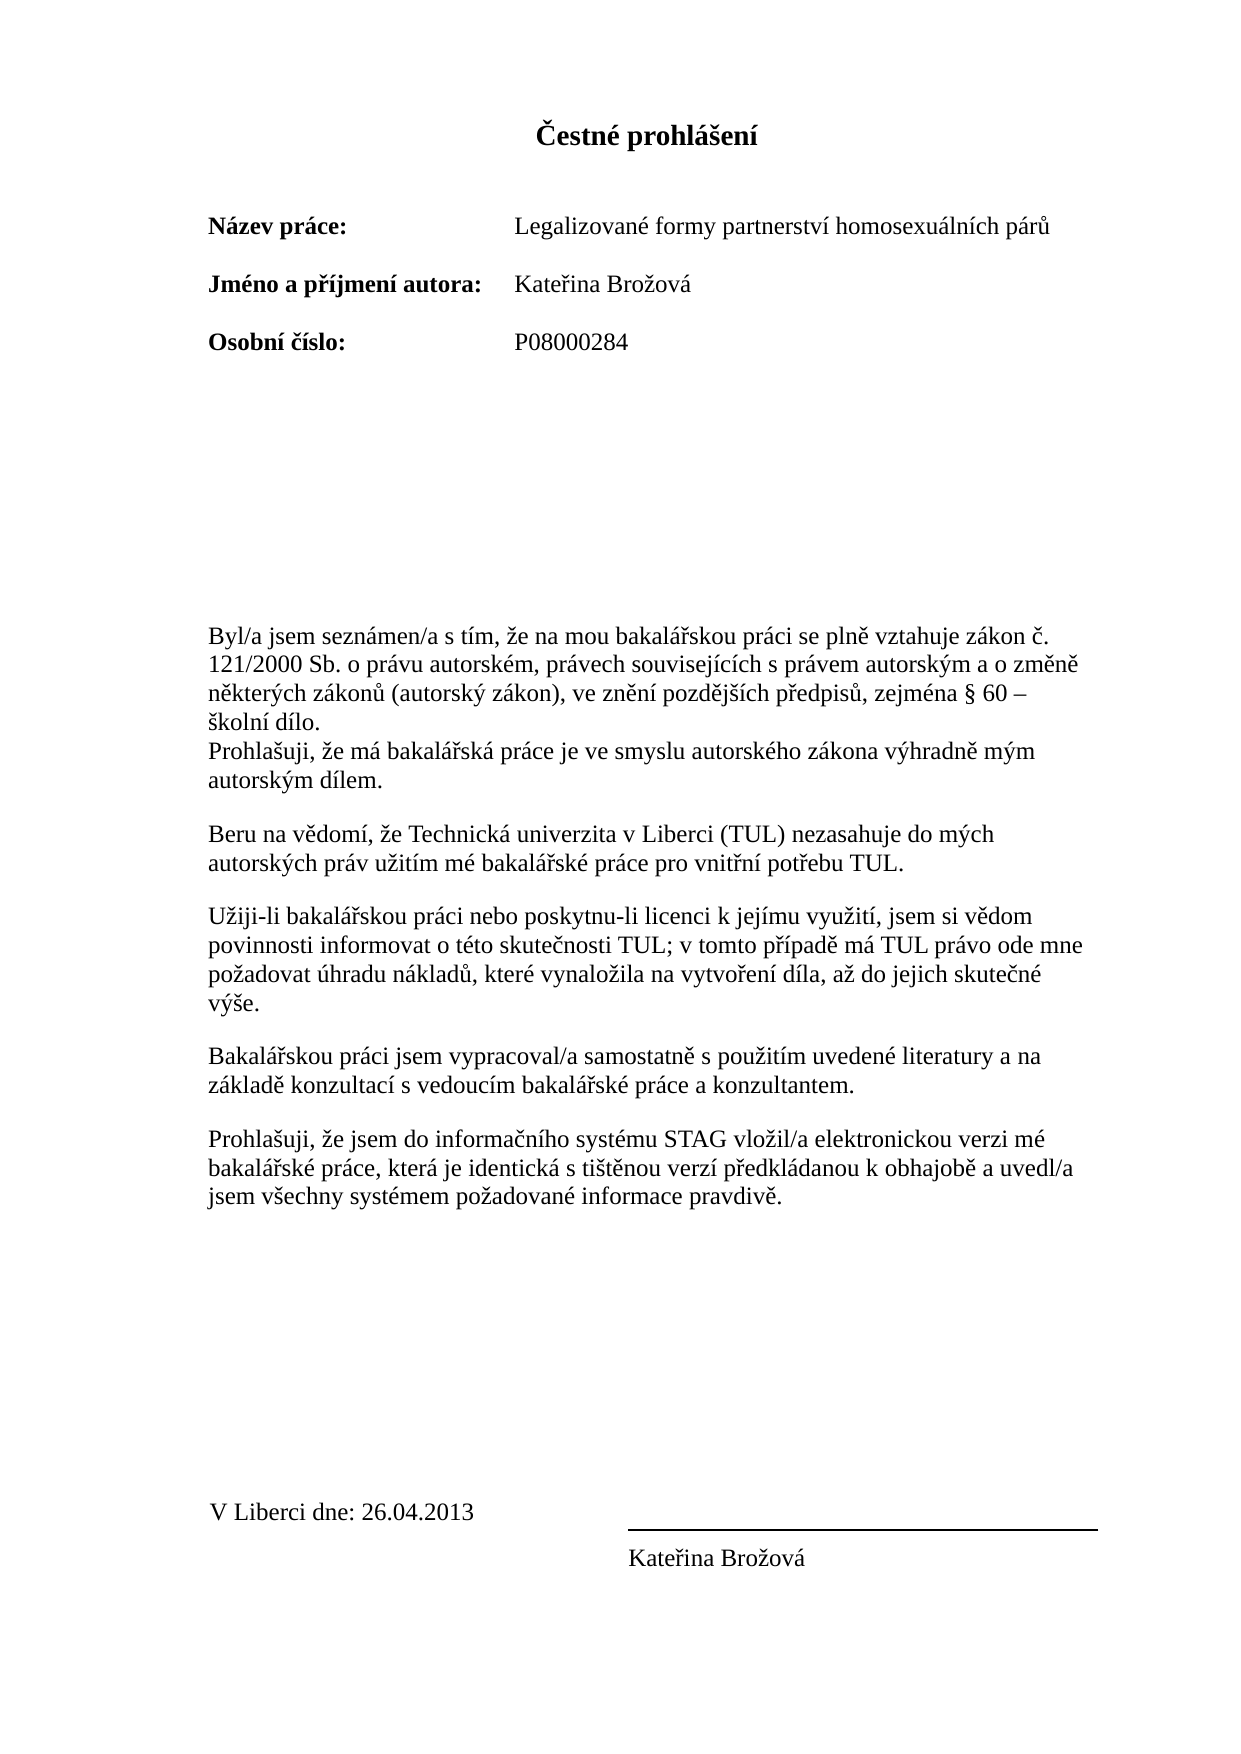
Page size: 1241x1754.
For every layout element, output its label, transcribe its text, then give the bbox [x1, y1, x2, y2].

text Čestné prohlášení [208, 118, 1092, 152]
table_header Název práce: [208, 211, 514, 269]
text Prohlašuji, že má bakalářská práce je ve smyslu autorského zákona výhradně mým autorským dílem. [208, 736, 1092, 794]
table_header V Liberci dne: 26.04.2013 [209, 1485, 628, 1531]
text Byl/a jsem seznámen/a s tím, že na mou bakalářskou práci se plně vztahuje zákon č. 121/2000 Sb. o právu autorském, právech souvisejících s právem autorským a o změně některých zákonů (autorský zákon), ve znění pozdějších předpisů, zejména § 60 – školní dílo. [208, 621, 1092, 736]
table_cell P08000284 [514, 328, 1167, 386]
text Bakalářskou práci jsem vypracoval/a samostatně s použitím uvedené literatury a na základě konzultací s vedoucím bakalářské práce a konzultantem. [208, 1041, 1092, 1099]
table_cell Osobní číslo: [208, 328, 514, 386]
text Užiji-li bakalářskou práci nebo poskytnu-li licenci k jejímu využití, jsem si vědom povinnosti informovat o této skutečnosti TUL; v tomto případě má TUL právo ode mne požadovat úhradu nákladů, které vynaložila na vytvoření díla, až do jejich skutečné výše. [208, 901, 1092, 1016]
table_cell Kateřina Brožová [628, 1531, 1100, 1572]
table_header [628, 1485, 1100, 1531]
table_cell Kateřina Brožová [514, 269, 1167, 327]
table_cell [209, 1531, 628, 1572]
table_cell Jméno a příjmení autora: [208, 269, 514, 327]
table_header Legalizované formy partnerství homosexuálních párů [514, 211, 1167, 269]
text Beru na vědomí, že Technická univerzita v Liberci (TUL) nezasahuje do mých autorských práv užitím mé bakalářské práce pro vnitřní potřebu TUL. [208, 819, 1092, 876]
text Prohlašuji, že jsem do informačního systému STAG vložil/a elektronickou verzi mé bakalářské práce, která je identická s tištěnou verzí předkládanou k obhajobě a uvedl/a jsem všechny systémem požadované informace pravdivě. [208, 1124, 1092, 1210]
